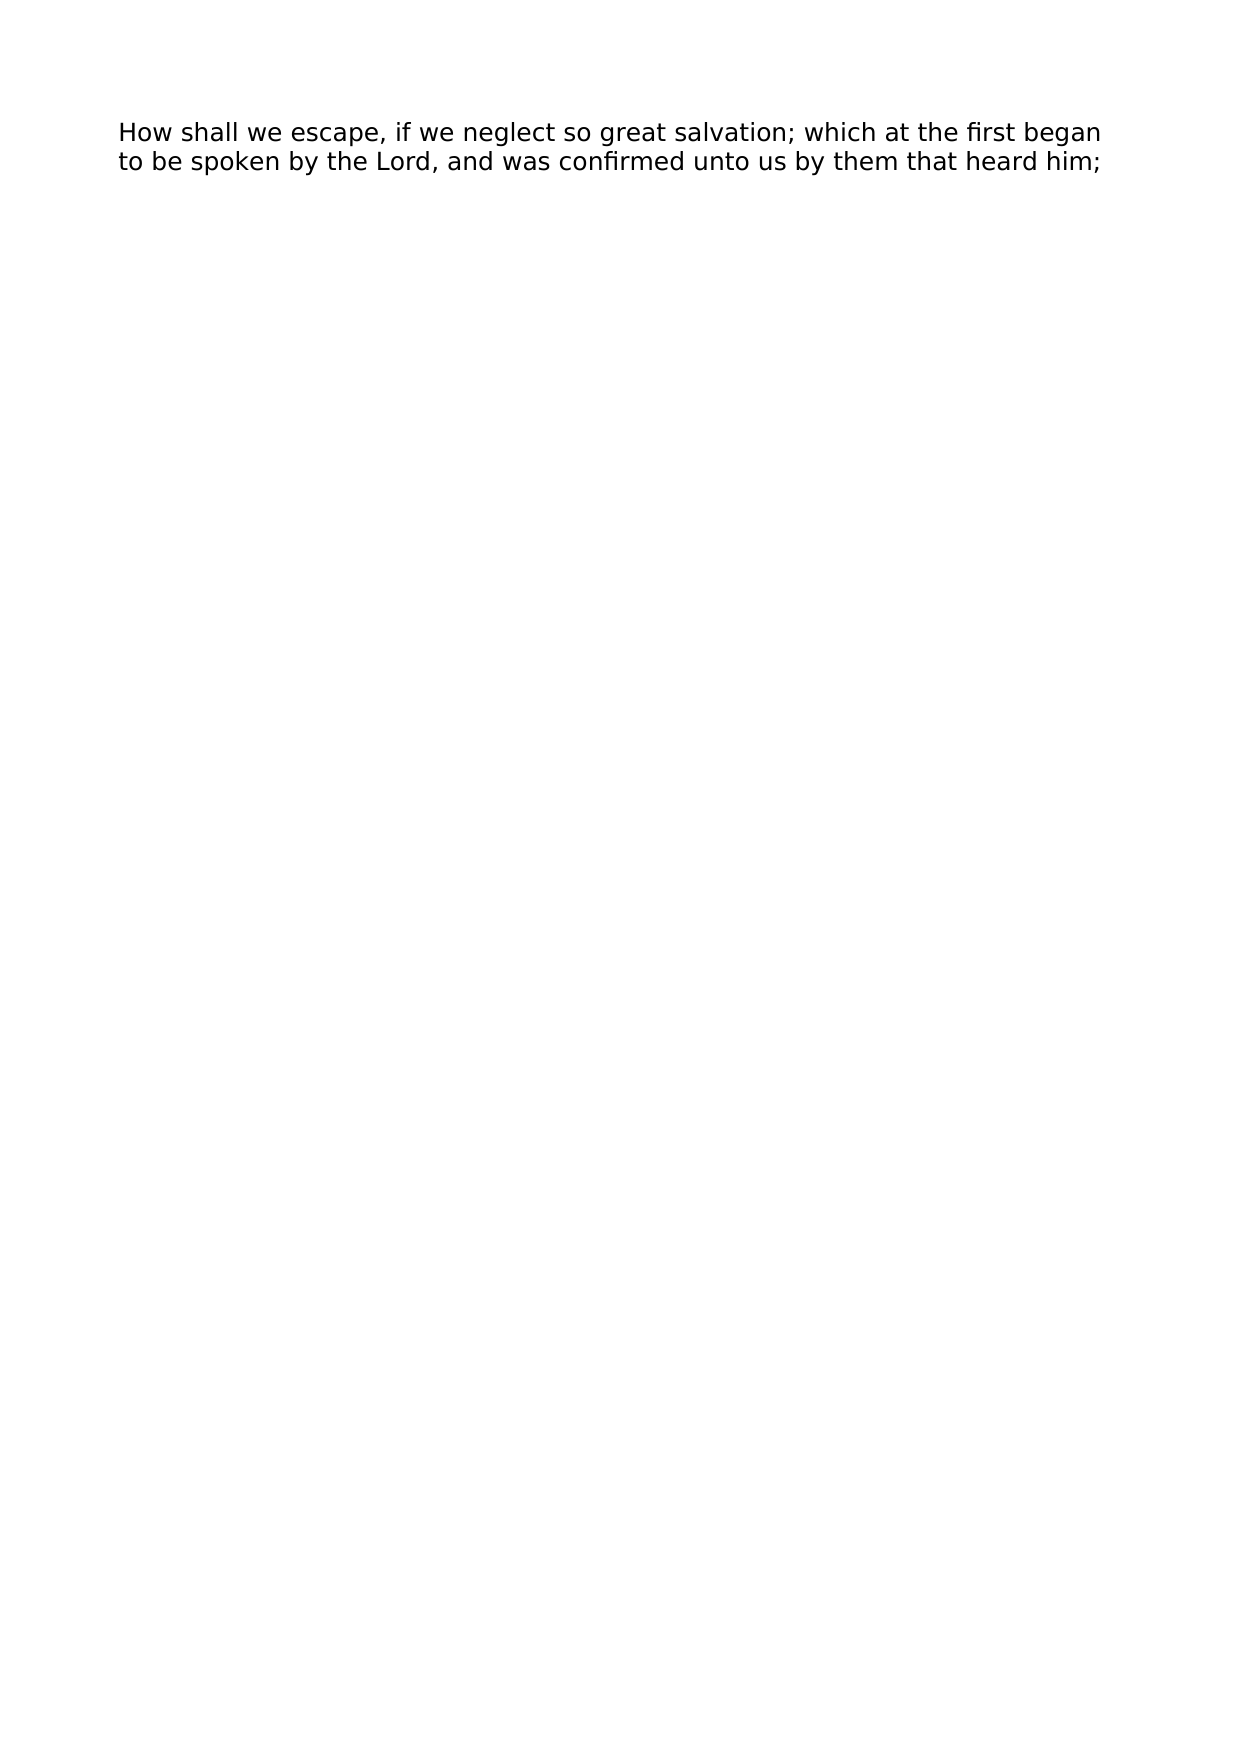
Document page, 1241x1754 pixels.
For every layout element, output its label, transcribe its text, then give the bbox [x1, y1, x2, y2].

text How shall we escape, if we neglect so great salvation; which at the first began to be spoken by the Lord, and was confirmed unto us by them that heard him; [118, 118, 1122, 176]
